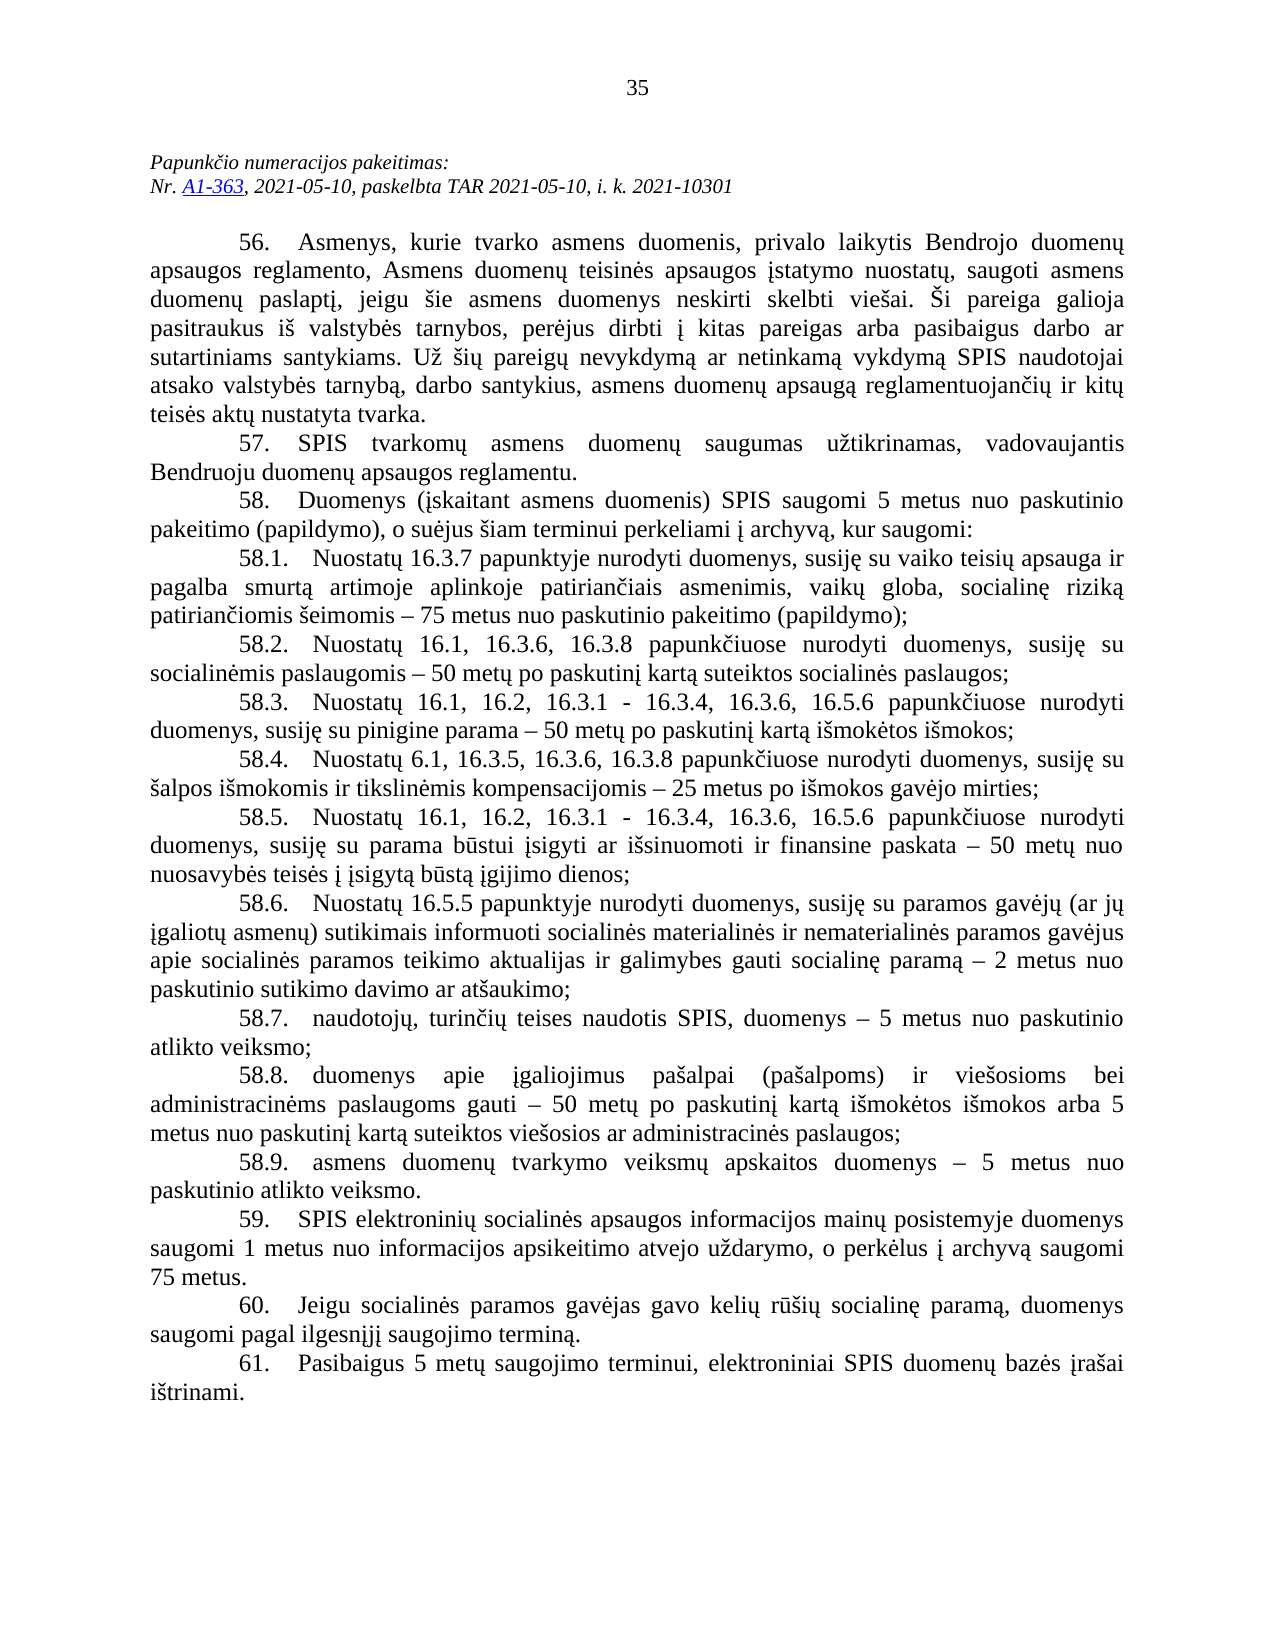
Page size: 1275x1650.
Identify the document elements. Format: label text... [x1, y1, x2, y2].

text 57. SPIS tvarkomų asmens duomenų saugumas užtikrinamas, vadovaujantis Bendruoju duomenų apsaugos reglamentu. [150, 428, 1125, 486]
text 59. SPIS elektroninių socialinės apsaugos informacijos mainų posistemyje duomenys saugomi 1 metus nuo informacijos apsikeitimo atvejo uždarymo, o perkėlus į archyvą saugomi 75 metus. [150, 1204, 1125, 1291]
text Papunkčio numeracijos pakeitimas: [150, 150, 1125, 174]
text 58. Duomenys (įskaitant asmens duomenis) SPIS saugomi 5 metus nuo paskutinio pakeitimo (papildymo), o suėjus šiam terminui perkeliami į archyvą, kur saugomi: [150, 486, 1125, 543]
text 56. Asmenys, kurie tvarko asmens duomenis, privalo laikytis Bendrojo duomenų apsaugos reglamento, Asmens duomenų teisinės apsaugos įstatymo nuostatų, saugoti asmens duomenų paslaptį, jeigu šie asmens duomenys neskirti skelbti viešai. Ši pareiga galioja pasitraukus iš valstybės tarnybos, perėjus dirbti į kitas pareigas arba pasibaigus darbo ar sutartiniams santykiams. Už šių pareigų nevykdymą ar netinkamą vykdymą SPIS naudotojai atsako valstybės tarnybą, darbo santykius, asmens duomenų apsaugą reglamentuojančių ir kitų teisės aktų nustatyta tvarka. [150, 227, 1125, 428]
text 58.2. Nuostatų 16.1, 16.3.6, 16.3.8 papunkčiuose nurodyti duomenys, susiję su socialinėmis paslaugomis – 50 metų po paskutinį kartą suteiktos socialinės paslaugos; [150, 629, 1125, 687]
text 61. Pasibaigus 5 metų saugojimo terminui, elektroniniai SPIS duomenų bazės įrašai ištrinami. [150, 1348, 1125, 1406]
text 58.4. Nuostatų 6.1, 16.3.5, 16.3.6, 16.3.8 papunkčiuose nurodyti duomenys, susiję su šalpos išmokomis ir tikslinėmis kompensacijomis – 25 metus po išmokos gavėjo mirties; [150, 744, 1125, 802]
text 58.3. Nuostatų 16.1, 16.2, 16.3.1 - 16.3.4, 16.3.6, 16.5.6 papunkčiuose nurodyti duomenys, susiję su pinigine parama – 50 metų po paskutinį kartą išmokėtos išmokos; [150, 687, 1125, 744]
text 60. Jeigu socialinės paramos gavėjas gavo kelių rūšių socialinę paramą, duomenys saugomi pagal ilgesnįjį saugojimo terminą. [150, 1291, 1125, 1348]
text 58.1. Nuostatų 16.3.7 papunktyje nurodyti duomenys, susiję su vaiko teisių apsauga ir pagalba smurtą artimoje aplinkoje patiriančiais asmenimis, vaikų globa, socialinę riziką patiriančiomis šeimomis – 75 metus nuo paskutinio pakeitimo (papildymo); [150, 543, 1125, 629]
text 58.9. asmens duomenų tvarkymo veiksmų apskaitos duomenys ‒ 5 metus nuo paskutinio atlikto veiksmo. [150, 1147, 1125, 1204]
text 58.8. duomenys apie įgaliojimus pašalpai (pašalpoms) ir viešosioms bei administracinėms paslaugoms gauti ‒ 50 metų po paskutinį kartą išmokėtos išmokos arba 5 metus nuo paskutinį kartą suteiktos viešosios ar administracinės paslaugos; [150, 1061, 1125, 1147]
text Nr. A1-363, 2021-05-10, paskelbta TAR 2021-05-10, i. k. 2021-10301 [150, 174, 1125, 198]
text 58.5. Nuostatų 16.1, 16.2, 16.3.1 - 16.3.4, 16.3.6, 16.5.6 papunkčiuose nurodyti duomenys, susiję su parama būstui įsigyti ar išsinuomoti ir finansine paskata – 50 metų nuo nuosavybės teisės į įsigytą būstą įgijimo dienos; [150, 802, 1125, 888]
text 58.6. Nuostatų 16.5.5 papunktyje nurodyti duomenys, susiję su paramos gavėjų (ar jų įgaliotų asmenų) sutikimais informuoti socialinės materialinės ir nematerialinės paramos gavėjus apie socialinės paramos teikimo aktualijas ir galimybes gauti socialinę paramą ‒ 2 metus nuo paskutinio sutikimo davimo ar atšaukimo; [150, 888, 1125, 1003]
text 58.7. naudotojų, turinčių teises naudotis SPIS, duomenys ‒ 5 metus nuo paskutinio atlikto veiksmo; [150, 1003, 1125, 1061]
